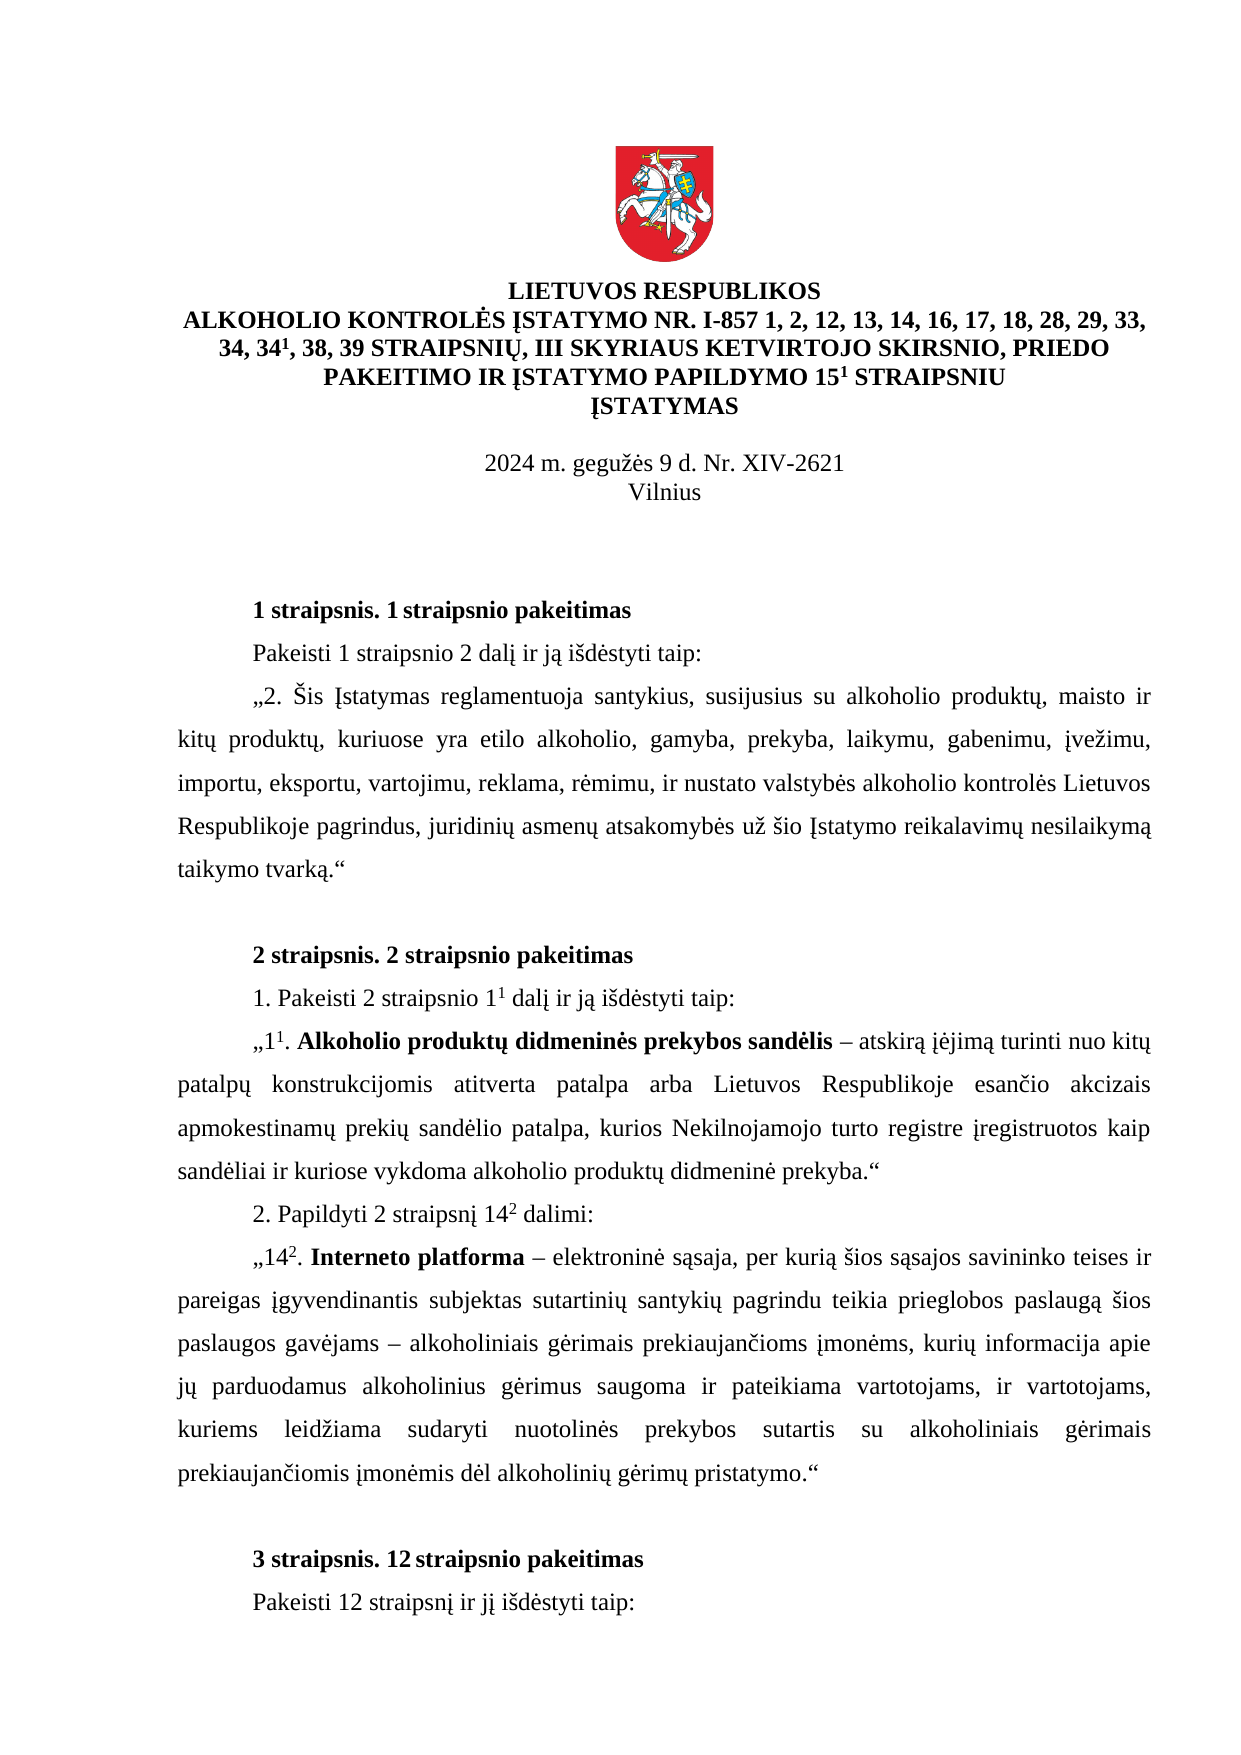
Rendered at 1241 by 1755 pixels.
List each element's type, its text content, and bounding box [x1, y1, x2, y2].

text 2 straipsnis. 2 straipsnio pakeitimas [177, 940, 1152, 969]
text Pakeisti 12 straipsnį ir jį išdėstyti taip: [177, 1587, 1152, 1616]
text 1. Pakeisti 2 straipsnio 11 dalį ir ją išdėstyti taip: [177, 983, 1152, 1012]
text LIETUVOS RESPUBLIKOS [177, 276, 1152, 305]
text 1 straipsnis. 1 straipsnio pakeitimas [177, 595, 1152, 624]
text 3 straipsnis. 12 straipsnio pakeitimas [177, 1544, 1152, 1573]
text ĮSTATYMAS [177, 391, 1152, 420]
text „11. Alkoholio produktų didmeninės prekybos sandėlis – atskirą įėjimą turinti nuo kitų patalpų konstrukcijomis atitverta patalpa arba Lietuvos Respublikoje esančio akcizais apmokestinamų prekių sandėlio patalpa, kurios Nekilnojamojo turto registre įregistruotos kaip sandėliai ir kuriose vykdoma alkoholio produktų didmeninė prekyba.“ [177, 1026, 1152, 1184]
text „2. Šis Įstatymas reglamentuoja santykius, susijusius su alkoholio produktų, maisto ir kitų produktų, kuriuose yra etilo alkoholio, gamyba, prekyba, laikymu, gabenimu, įvežimu, importu, eksportu, vartojimu, reklama, rėmimu, ir nustato valstybės alkoholio kontrolės Lietuvos Respublikoje pagrindus, juridinių asmenų atsakomybės už šio Įstatymo reikalavimų nesilaikymą taikymo tvarką.“ [177, 681, 1152, 883]
text „142. Interneto platforma – elektroninė sąsaja, per kurią šios sąsajos savininko teises ir pareigas įgyvendinantis subjektas sutartinių santykių pagrindu teikia prieglobos paslaugą šios paslaugos gavėjams – alkoholiniais gėrimais prekiaujančioms įmonėms, kurių informacija apie jų parduodamus alkoholinius gėrimus saugoma ir pateikiama vartotojams, ir vartotojams, kuriems leidžiama sudaryti nuotolinės prekybos sutartis su alkoholiniais gėrimais prekiaujančiomis įmonėmis dėl alkoholinių gėrimų pristatymo.“ [177, 1242, 1152, 1486]
text 2. Papildyti 2 straipsnį 142 dalimi: [177, 1199, 1152, 1228]
text Pakeisti 1 straipsnio 2 dalį ir ją išdėstyti taip: [177, 638, 1152, 667]
text ALKOHOLIO KONTROLĖS ĮSTATYMO NR. I-857 1, 2, 12, 13, 14, 16, 17, 18, 28, 29, 33, 34, 341, 38, 39 STRAIPSNIŲ, III SKYRIAUS KETVIRTOJO SKIRSNIO, PRIEDO PAKEITIMO IR ĮSTATYMO PAPILDYMO 151 STRAIPSNIU [177, 305, 1152, 391]
text 2024 m. gegužės 9 d. Nr. XIV-2621 [177, 448, 1152, 477]
text Vilnius [177, 477, 1152, 506]
